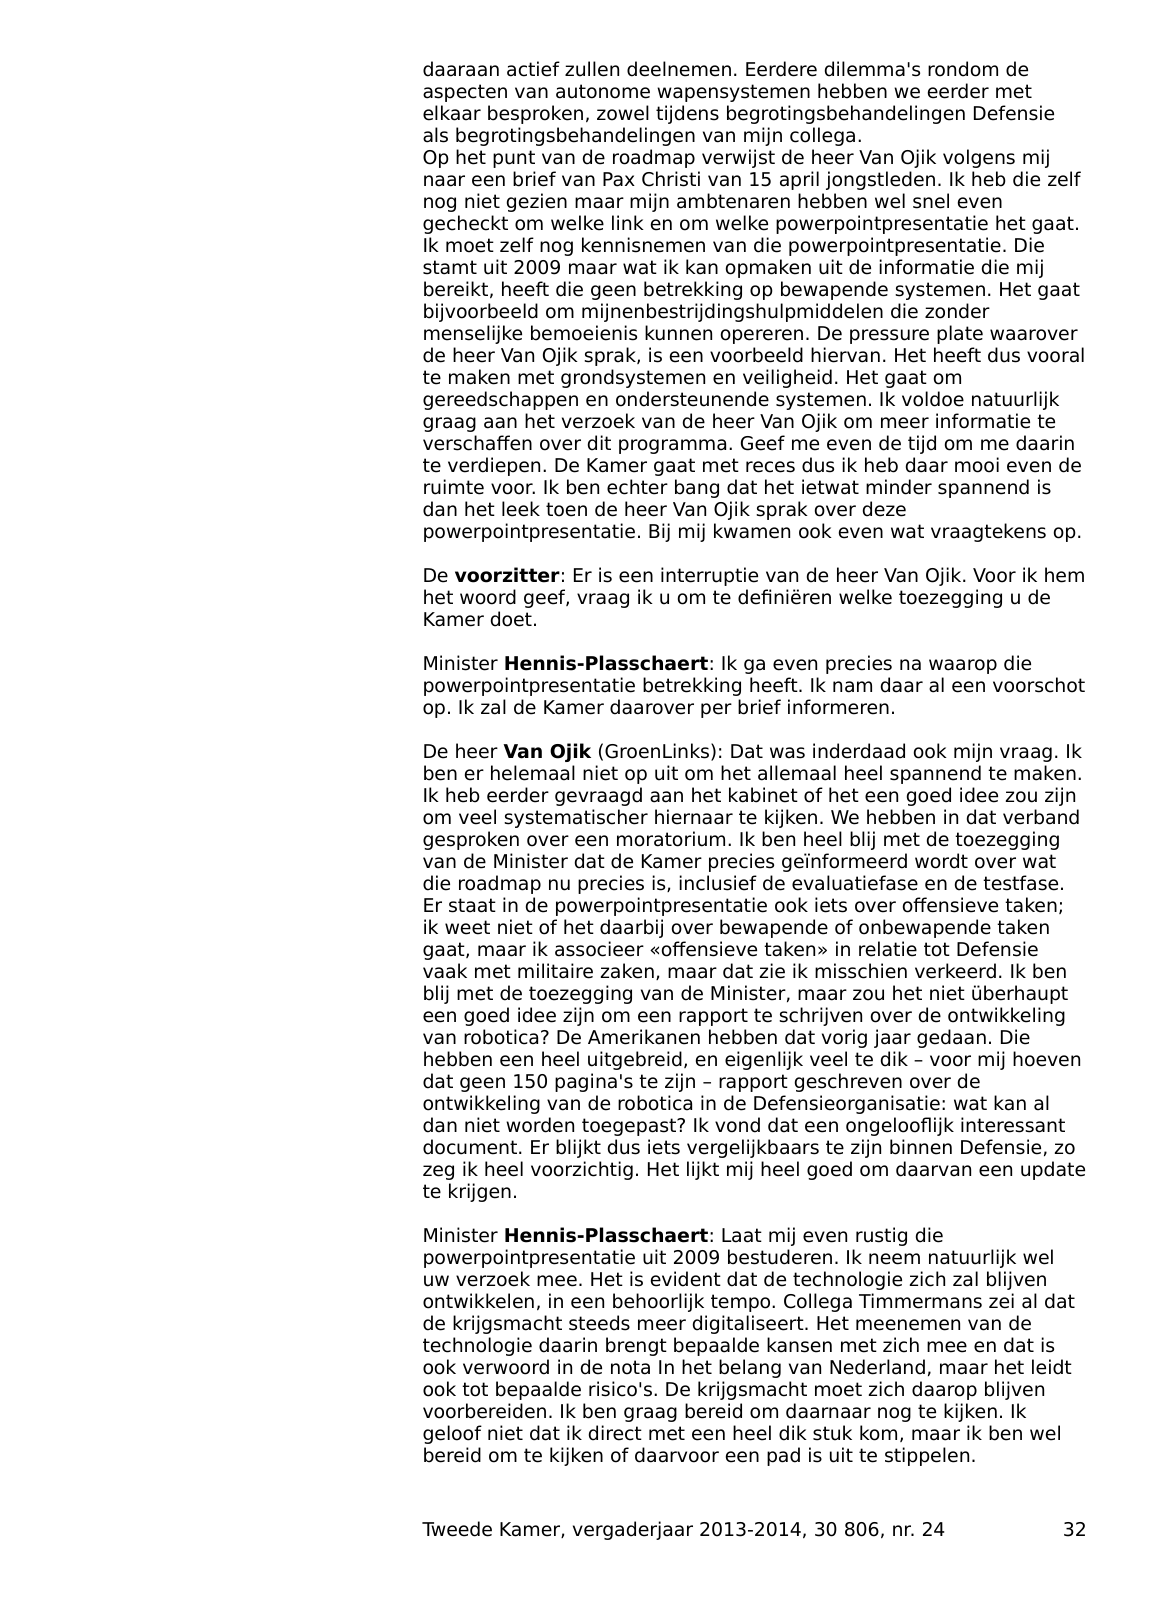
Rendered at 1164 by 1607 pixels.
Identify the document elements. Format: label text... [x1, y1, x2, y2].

text daaraan actief zullen deelnemen. Eerdere dilemma's rondom de aspecten van autonome wapensystemen hebben we eerder met elkaar besproken, zowel tijdens begrotingsbehandelingen Defensie als begrotingsbehandelingen van mijn collega. [422, 59, 1087, 147]
text De heer Van Ojik (GroenLinks): Dat was inderdaad ook mijn vraag. Ik ben er helemaal niet op uit om het allemaal heel spannend te maken. Ik heb eerder gevraagd aan het kabinet of het een goed idee zou zijn om veel systematischer hiernaar te kijken. We hebben in dat verband gesproken over een moratorium. Ik ben heel blij met de toezegging van de Minister dat de Kamer precies geïnformeerd wordt over wat die roadmap nu precies is, inclusief de evaluatiefase en de testfase. Er staat in de powerpointpresentatie ook iets over offensieve taken; ik weet niet of het daarbij over bewapende of onbewapende taken gaat, maar ik associeer «offensieve taken» in relatie tot Defensie vaak met militaire zaken, maar dat zie ik misschien verkeerd. Ik ben blij met de toezegging van de Minister, maar zou het niet überhaupt een goed idee zijn om een rapport te schrijven over de ontwikkeling van robotica? De Amerikanen hebben dat vorig jaar gedaan. Die hebben een heel uitgebreid, en eigenlijk veel te dik – voor mij hoeven dat geen 150 pagina's te zijn – rapport geschreven over de ontwikkeling van de robotica in de Defensieorganisatie: wat kan al dan niet worden toegepast? Ik vond dat een ongelooflijk interessant document. Er blijkt dus iets vergelijkbaars te zijn binnen Defensie, zo zeg ik heel voorzichtig. Het lijkt mij heel goed om daarvan een update te krijgen. [422, 741, 1087, 1203]
text De voorzitter: Er is een interruptie van de heer Van Ojik. Voor ik hem het woord geef, vraag ik u om te definiëren welke toezegging u de Kamer doet. [422, 565, 1087, 631]
text Op het punt van de roadmap verwijst de heer Van Ojik volgens mij naar een brief van Pax Christi van 15 april jongstleden. Ik heb die zelf nog niet gezien maar mijn ambtenaren hebben wel snel even gecheckt om welke link en om welke powerpointpresentatie het gaat. Ik moet zelf nog kennisnemen van die powerpointpresentatie. Die stamt uit 2009 maar wat ik kan opmaken uit de informatie die mij bereikt, heeft die geen betrekking op bewapende systemen. Het gaat bijvoorbeeld om mijnenbestrijdingshulpmiddelen die zonder menselijke bemoeienis kunnen opereren. De pressure plate waarover de heer Van Ojik sprak, is een voorbeeld hiervan. Het heeft dus vooral te maken met grondsystemen en veiligheid. Het gaat om gereedschappen en ondersteunende systemen. Ik voldoe natuurlijk graag aan het verzoek van de heer Van Ojik om meer informatie te verschaffen over dit programma. Geef me even de tijd om me daarin te verdiepen. De Kamer gaat met reces dus ik heb daar mooi even de ruimte voor. Ik ben echter bang dat het ietwat minder spannend is dan het leek toen de heer Van Ojik sprak over deze powerpointpresentatie. Bij mij kwamen ook even wat vraagtekens op. [422, 147, 1087, 543]
text Minister Hennis-Plasschaert: Ik ga even precies na waarop die powerpointpresentatie betrekking heeft. Ik nam daar al een voorschot op. Ik zal de Kamer daarover per brief informeren. [422, 653, 1087, 719]
text Minister Hennis-Plasschaert: Laat mij even rustig die powerpointpresentatie uit 2009 bestuderen. Ik neem natuurlijk wel uw verzoek mee. Het is evident dat de technologie zich zal blijven ontwikkelen, in een behoorlijk tempo. Collega Timmermans zei al dat de krijgsmacht steeds meer digitaliseert. Het meenemen van de technologie daarin brengt bepaalde kansen met zich mee en dat is ook verwoord in de nota In het belang van Nederland, maar het leidt ook tot bepaalde risico's. De krijgsmacht moet zich daarop blijven voorbereiden. Ik ben graag bereid om daarnaar nog te kijken. Ik geloof niet dat ik direct met een heel dik stuk kom, maar ik ben wel bereid om te kijken of daarvoor een pad is uit te stippelen. [422, 1225, 1087, 1467]
